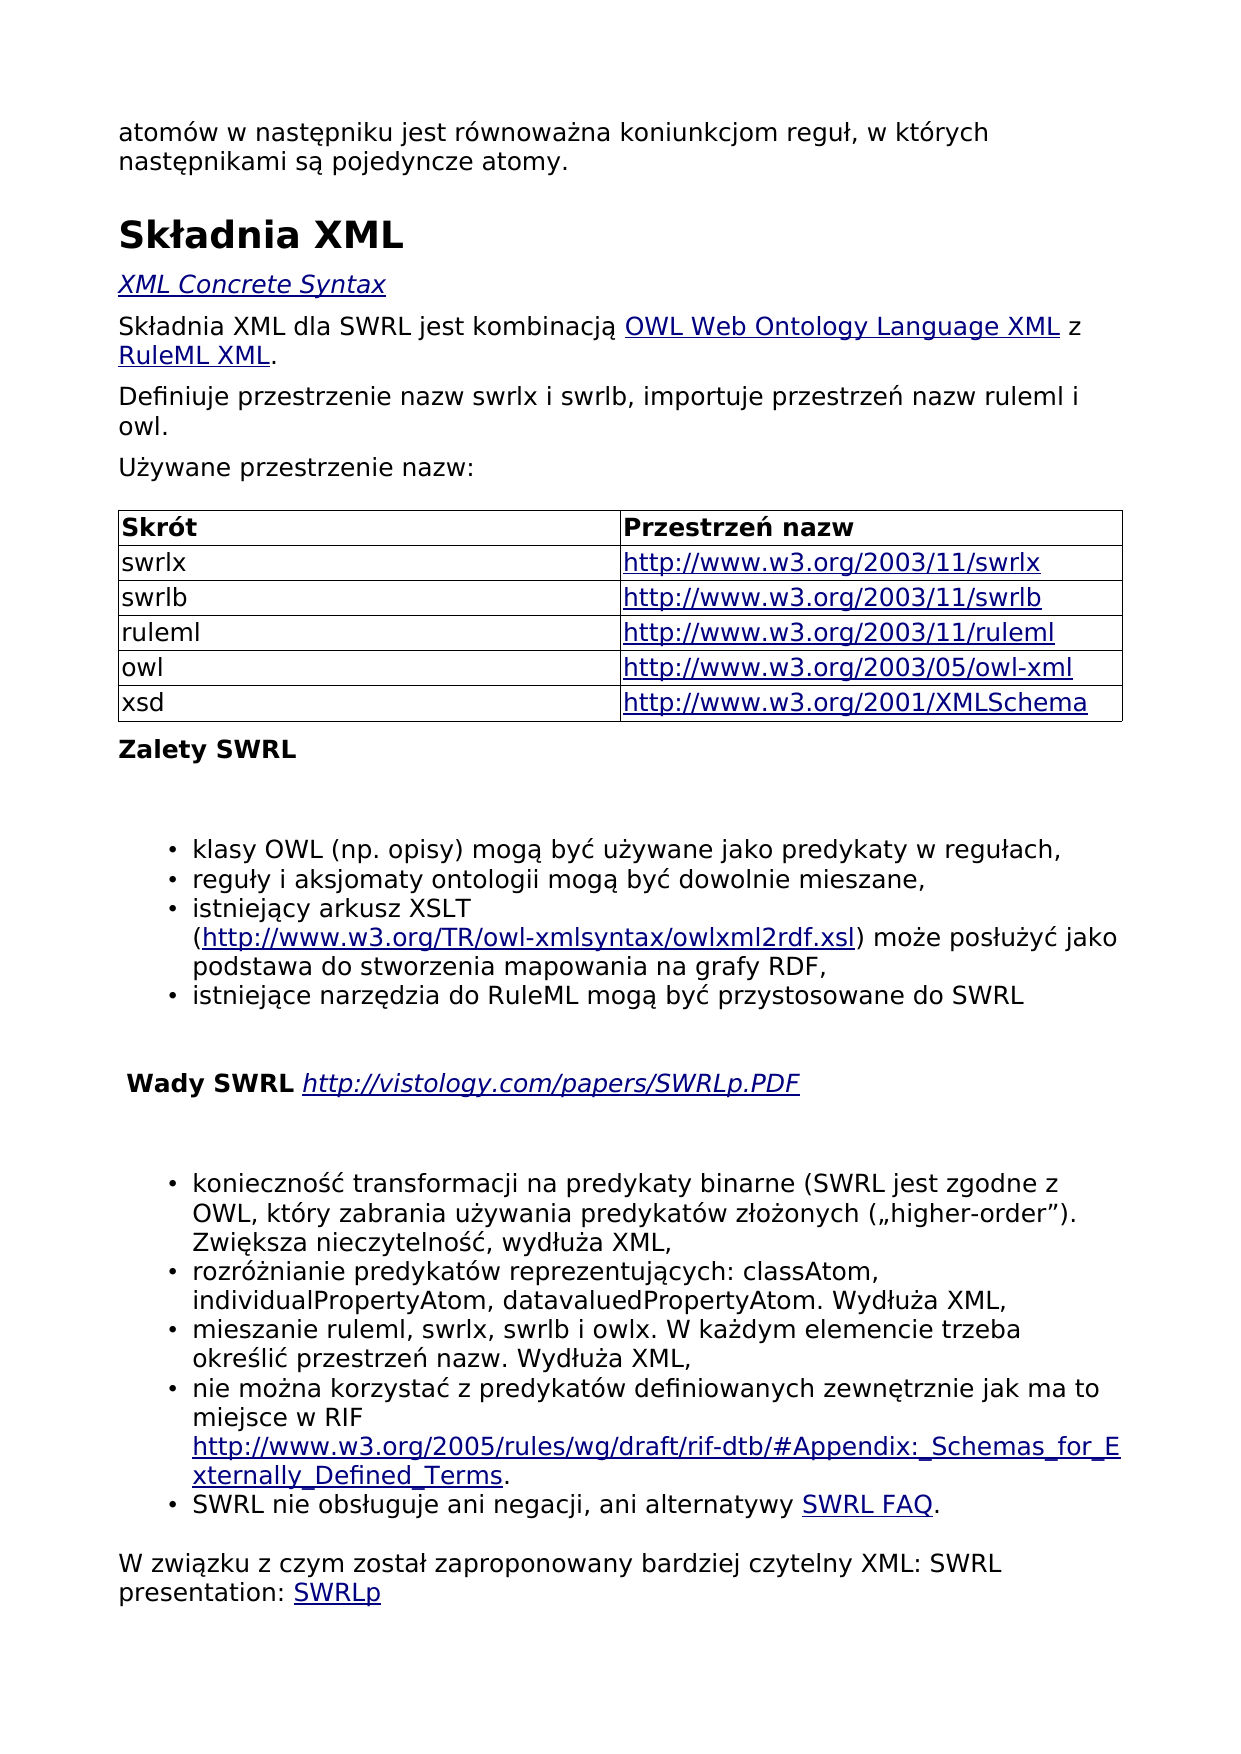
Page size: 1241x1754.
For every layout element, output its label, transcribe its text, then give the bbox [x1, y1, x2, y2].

subtitle Składnia XML [118, 214, 1122, 258]
list istniejący arkusz XSLT (http://www.w3.org/TR/owl-xmlsyntax/owlxml2rdf.xsl) może posłużyć jako podstawa do stworzenia mapowania na grafy RDF, [177, 894, 1122, 982]
table_header Przestrzeń nazw [621, 511, 1122, 545]
table_cell swrlx [119, 546, 620, 580]
table_cell http://www.w3.org/2003/11/swrlx [621, 546, 1122, 580]
list nie można korzystać z predykatów definiowanych zewnętrznie jak ma to miejsce w RIF http://www.w3.org/2005/rules/wg/draft/rif-dtb/#Appendix:_Schemas_for_Externally_Defined_Terms. [177, 1374, 1122, 1491]
list mieszanie ruleml, swrlx, swrlb i owlx. W każdym elemencie trzeba określić przestrzeń nazw. Wydłuża XML, [177, 1316, 1122, 1374]
list rozróżnianie predykatów reprezentujących: classAtom, individualPropertyAtom, datavaluedPropertyAtom. Wydłuża XML, [177, 1257, 1122, 1316]
table_cell xsd [119, 686, 620, 721]
table_cell http://www.w3.org/2003/11/swrlb [621, 581, 1122, 615]
table_cell http://www.w3.org/2001/XMLSchema [621, 686, 1122, 721]
list istniejące narzędzia do RuleML mogą być przystosowane do SWRL [177, 982, 1122, 1011]
text W związku z czym został zaproponowany bardziej czytelny XML: SWRL presentation: SWRLp [118, 1549, 1122, 1607]
list klasy OWL (np. opisy) mogą być używane jako predykaty w regułach, [177, 836, 1122, 865]
table_cell http://www.w3.org/2003/05/owl-xml [621, 651, 1122, 685]
text Definiuje przestrzenie nazw swrlx i swrlb, importuje przestrzeń nazw ruleml i owl. [118, 383, 1122, 441]
table_cell swrlb [119, 581, 620, 615]
list konieczność transformacji na predykaty binarne (SWRL jest zgodne z OWL, który zabrania używania predykatów złożonych („higher-order”). Zwiększa nieczytelność, wydłuża XML, [177, 1170, 1122, 1257]
text Wady SWRL http://vistology.com/papers/SWRLp.PDF [118, 1040, 1122, 1128]
text Używane przestrzenie nazw: [118, 453, 1122, 483]
text Zalety SWRL [118, 735, 1122, 794]
text XML Concrete Syntax [118, 270, 1122, 299]
table_cell http://www.w3.org/2003/11/ruleml [621, 616, 1122, 650]
text Składnia XML dla SWRL jest kombinacją OWL Web Ontology Language XML z RuleML XML. [118, 312, 1122, 370]
table_header Skrót [119, 511, 620, 545]
list reguły i aksjomaty ontologii mogą być dowolnie mieszane, [177, 865, 1122, 894]
list SWRL nie obsługuje ani negacji, ani alternatywy SWRL FAQ. [177, 1491, 1122, 1520]
text atomów w następniku jest równoważna koniunkcjom reguł, w których następnikami są pojedyncze atomy. [118, 118, 1122, 176]
table_cell owl [119, 651, 620, 685]
table_cell ruleml [119, 616, 620, 650]
